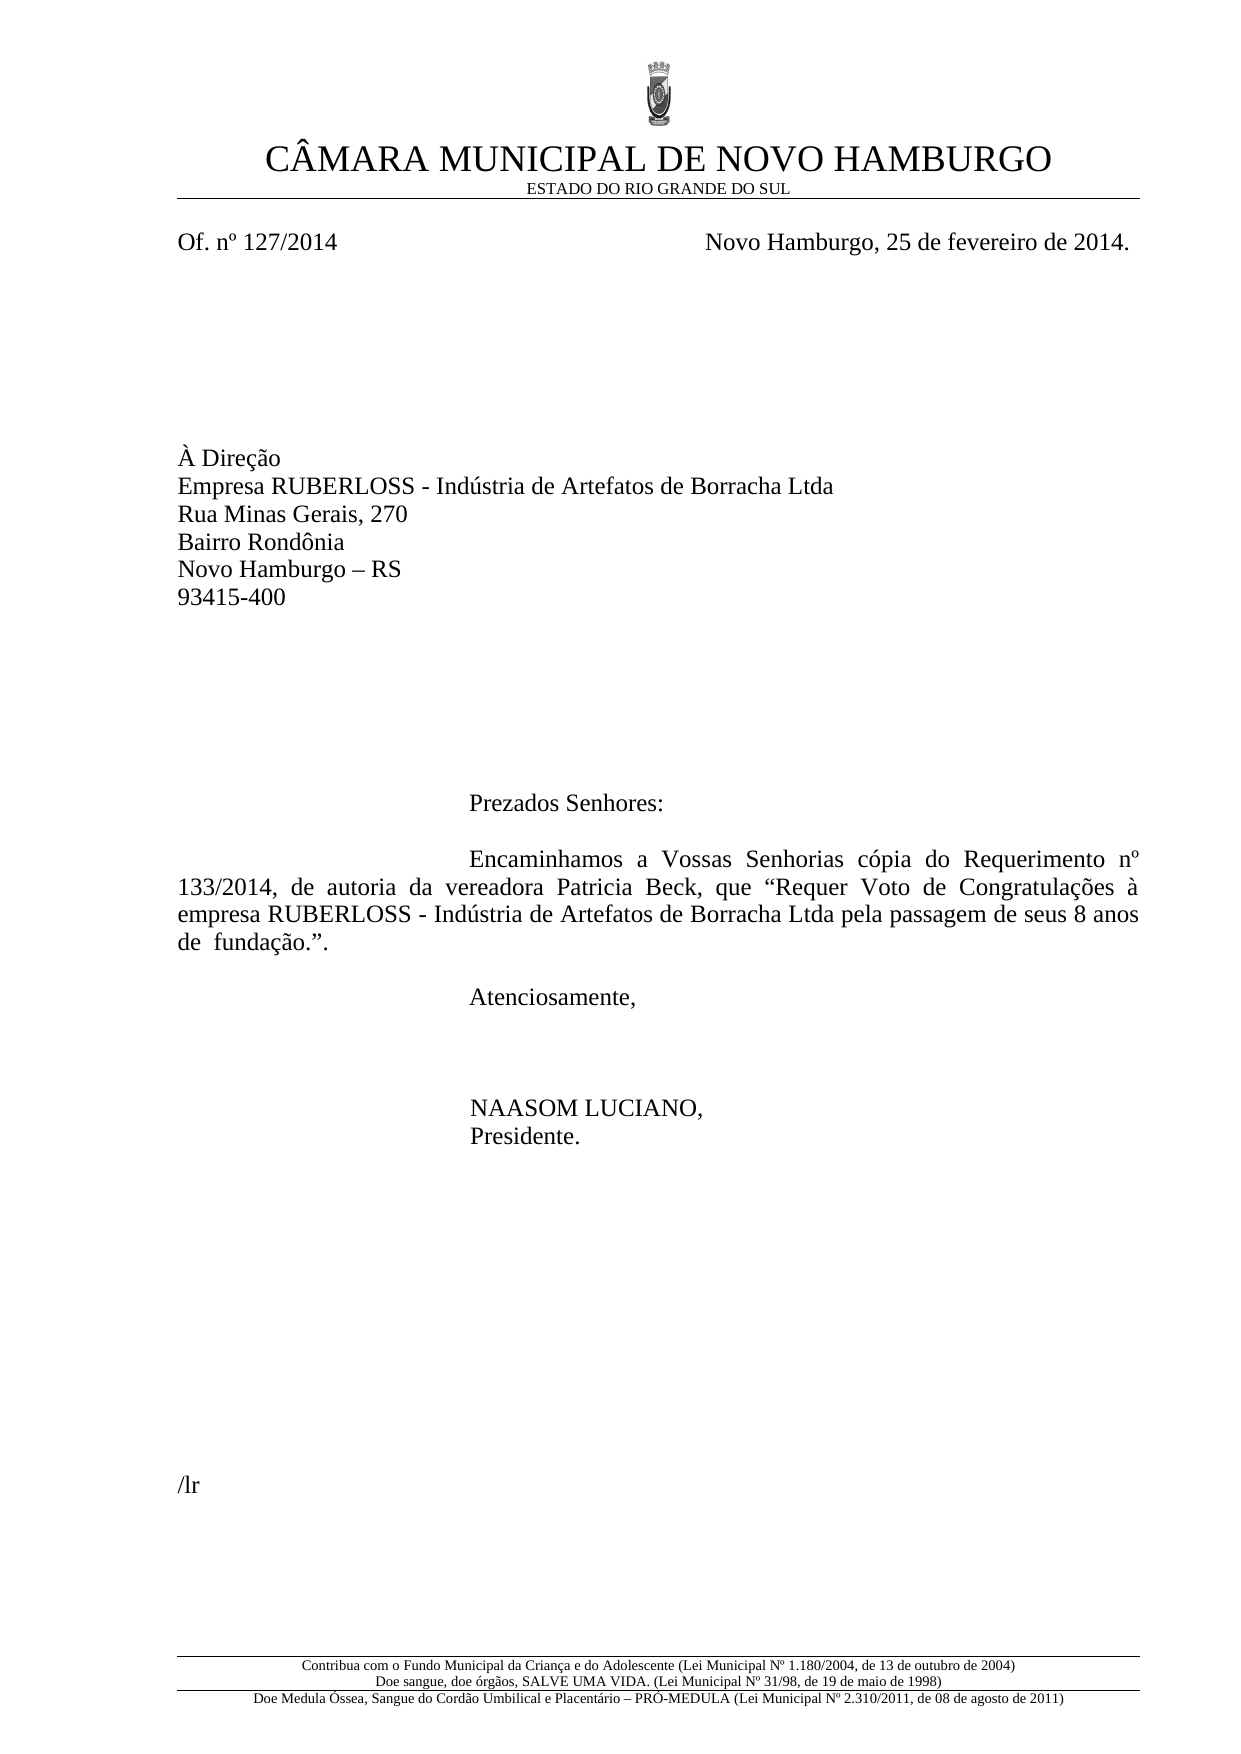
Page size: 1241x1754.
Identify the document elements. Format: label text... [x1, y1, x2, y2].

text 93415-400 [177, 583, 1140, 611]
text Atenciosamente, [177, 983, 1140, 1011]
text Empresa RUBERLOSS - Indústria de Artefatos de Borracha Ltda [177, 472, 1140, 500]
text Bairro Rondônia [177, 528, 1140, 555]
text Encaminhamos a Vossas Senhorias cópia do Requerimento nº 133/2014, de autoria da vereadora Patricia Beck, que “Requer Voto de Congratulações à empresa RUBERLOSS - Indústria de Artefatos de Borracha Ltda pela passagem de seus 8 anos de fundação.”. [177, 845, 1140, 956]
text À Direção [177, 444, 1140, 472]
text Prezados Senhores: [177, 789, 1140, 817]
text Novo Hamburgo – RS [177, 555, 1140, 583]
text Rua Minas Gerais, 270 [177, 500, 1140, 528]
text /lr [177, 1471, 1140, 1499]
text Of. nº 127/2014 Novo Hamburgo, 25 de fevereiro de 2014. [177, 228, 1140, 256]
text Presidente. [470, 1122, 1140, 1150]
text NAASOM LUCIANO, [470, 1094, 1140, 1122]
